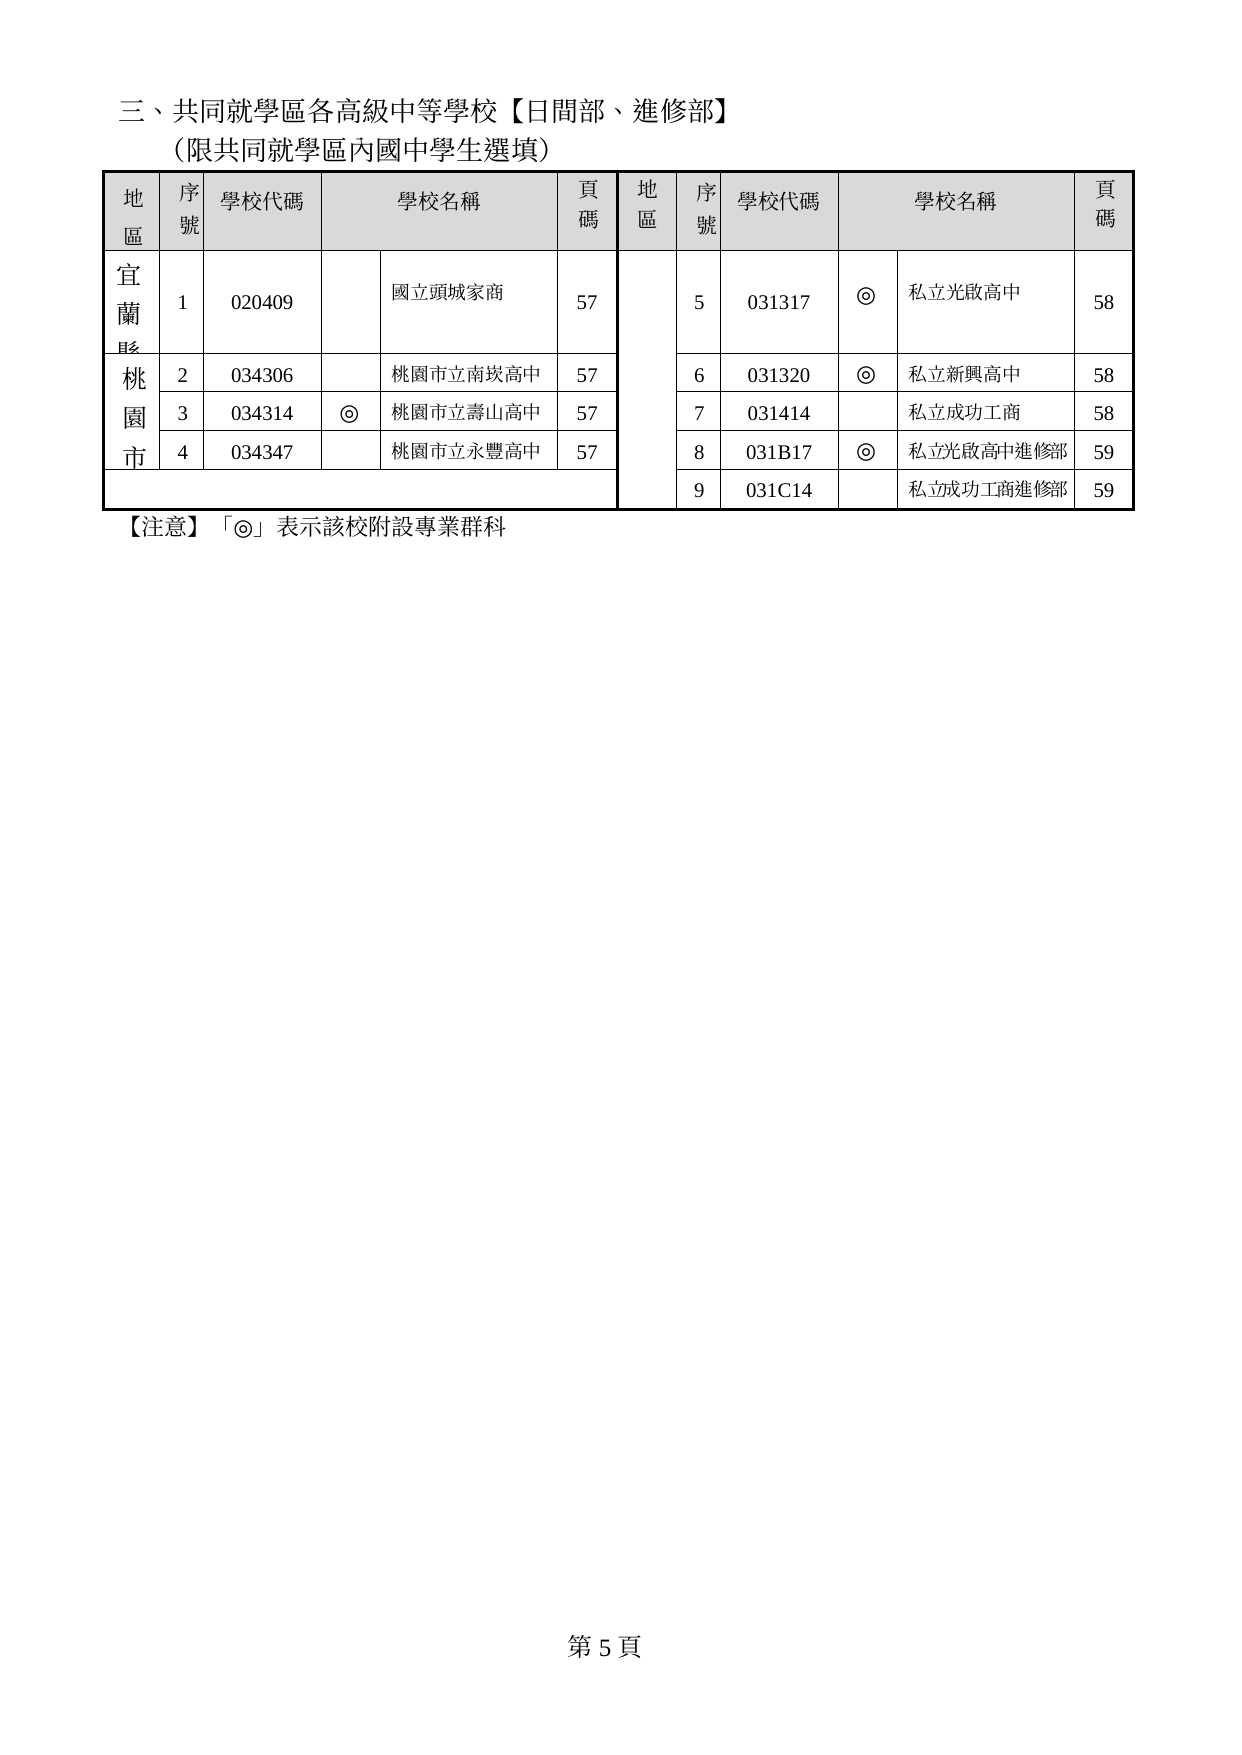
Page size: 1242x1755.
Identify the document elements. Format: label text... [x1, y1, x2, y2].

table_cell 私立新興高中 [898, 354, 1074, 391]
table_header 地區 [105, 173, 159, 250]
text （限共同就學區內國中學生選填） [159, 129, 1154, 164]
table_cell 034306 [204, 354, 321, 391]
table_cell 私立光啟高中 [898, 251, 1074, 353]
table_header 地區 [619, 173, 676, 250]
table_cell 57 [558, 431, 616, 468]
table_cell [839, 470, 897, 508]
table_cell 桃園市 [619, 251, 676, 508]
table_cell ◎ [839, 354, 897, 391]
table_cell 58 [1075, 251, 1132, 353]
table_cell 8 [677, 431, 720, 468]
table_header 序號 [160, 173, 203, 250]
table_cell 私立成功工商進修部 [898, 470, 1074, 508]
table_cell 57 [558, 354, 616, 391]
table_cell ◎ [839, 251, 897, 353]
table_cell 5 [677, 251, 720, 353]
table_cell 國立頭城家商 [381, 251, 557, 353]
table_cell 034347 [204, 431, 321, 468]
table_cell 031C14 [721, 470, 838, 508]
table_cell 031414 [721, 392, 838, 430]
table_cell [839, 392, 897, 430]
table_cell 宜蘭縣 [105, 251, 159, 353]
table_cell 58 [1075, 354, 1132, 391]
table_header 學校名稱 [322, 173, 557, 250]
text 【注意】「◎」表示該校附設專業群科 [118, 511, 1154, 542]
table_cell 020409 [204, 251, 321, 353]
table_cell 59 [1075, 431, 1132, 468]
table_cell 桃園市立永豐高中 [381, 431, 557, 468]
table_cell 031320 [721, 354, 838, 391]
table_cell ◎ [839, 431, 897, 468]
table_cell 1 [160, 251, 203, 353]
table_cell 031317 [721, 251, 838, 353]
table_header 學校名稱 [839, 173, 1074, 250]
table_cell 58 [1075, 392, 1132, 430]
table_cell 4 [160, 431, 203, 468]
table_cell 57 [558, 392, 616, 430]
table_header 序號 [677, 173, 720, 250]
table_cell 3 [160, 392, 203, 430]
table_cell 031B17 [721, 431, 838, 468]
table_cell [322, 431, 380, 468]
table_cell 桃園市立南崁高中 [381, 354, 557, 391]
table_cell 桃園市 [105, 354, 159, 468]
table_cell 私立光啟高中進修部 [898, 431, 1074, 468]
table_cell [322, 251, 380, 353]
table_cell 034314 [204, 392, 321, 430]
table_header 頁碼 [1075, 173, 1132, 250]
text 三、共同就學區各高級中等學校【日間部、進修部】 [118, 89, 1154, 129]
table_cell 私立成功工商 [898, 392, 1074, 430]
table_cell [322, 354, 380, 391]
table_header 學校代碼 [204, 173, 321, 250]
table_header 學校代碼 [721, 173, 838, 250]
table_cell [105, 470, 616, 508]
table_cell ◎ [322, 392, 380, 430]
table_cell 6 [677, 354, 720, 391]
table_header 頁碼 [558, 173, 616, 250]
table_cell 7 [677, 392, 720, 430]
table_cell 2 [160, 354, 203, 391]
table_cell 9 [677, 470, 720, 508]
table_cell 桃園市立壽山高中 [381, 392, 557, 430]
table_cell 57 [558, 251, 616, 353]
table_cell 59 [1075, 470, 1132, 508]
